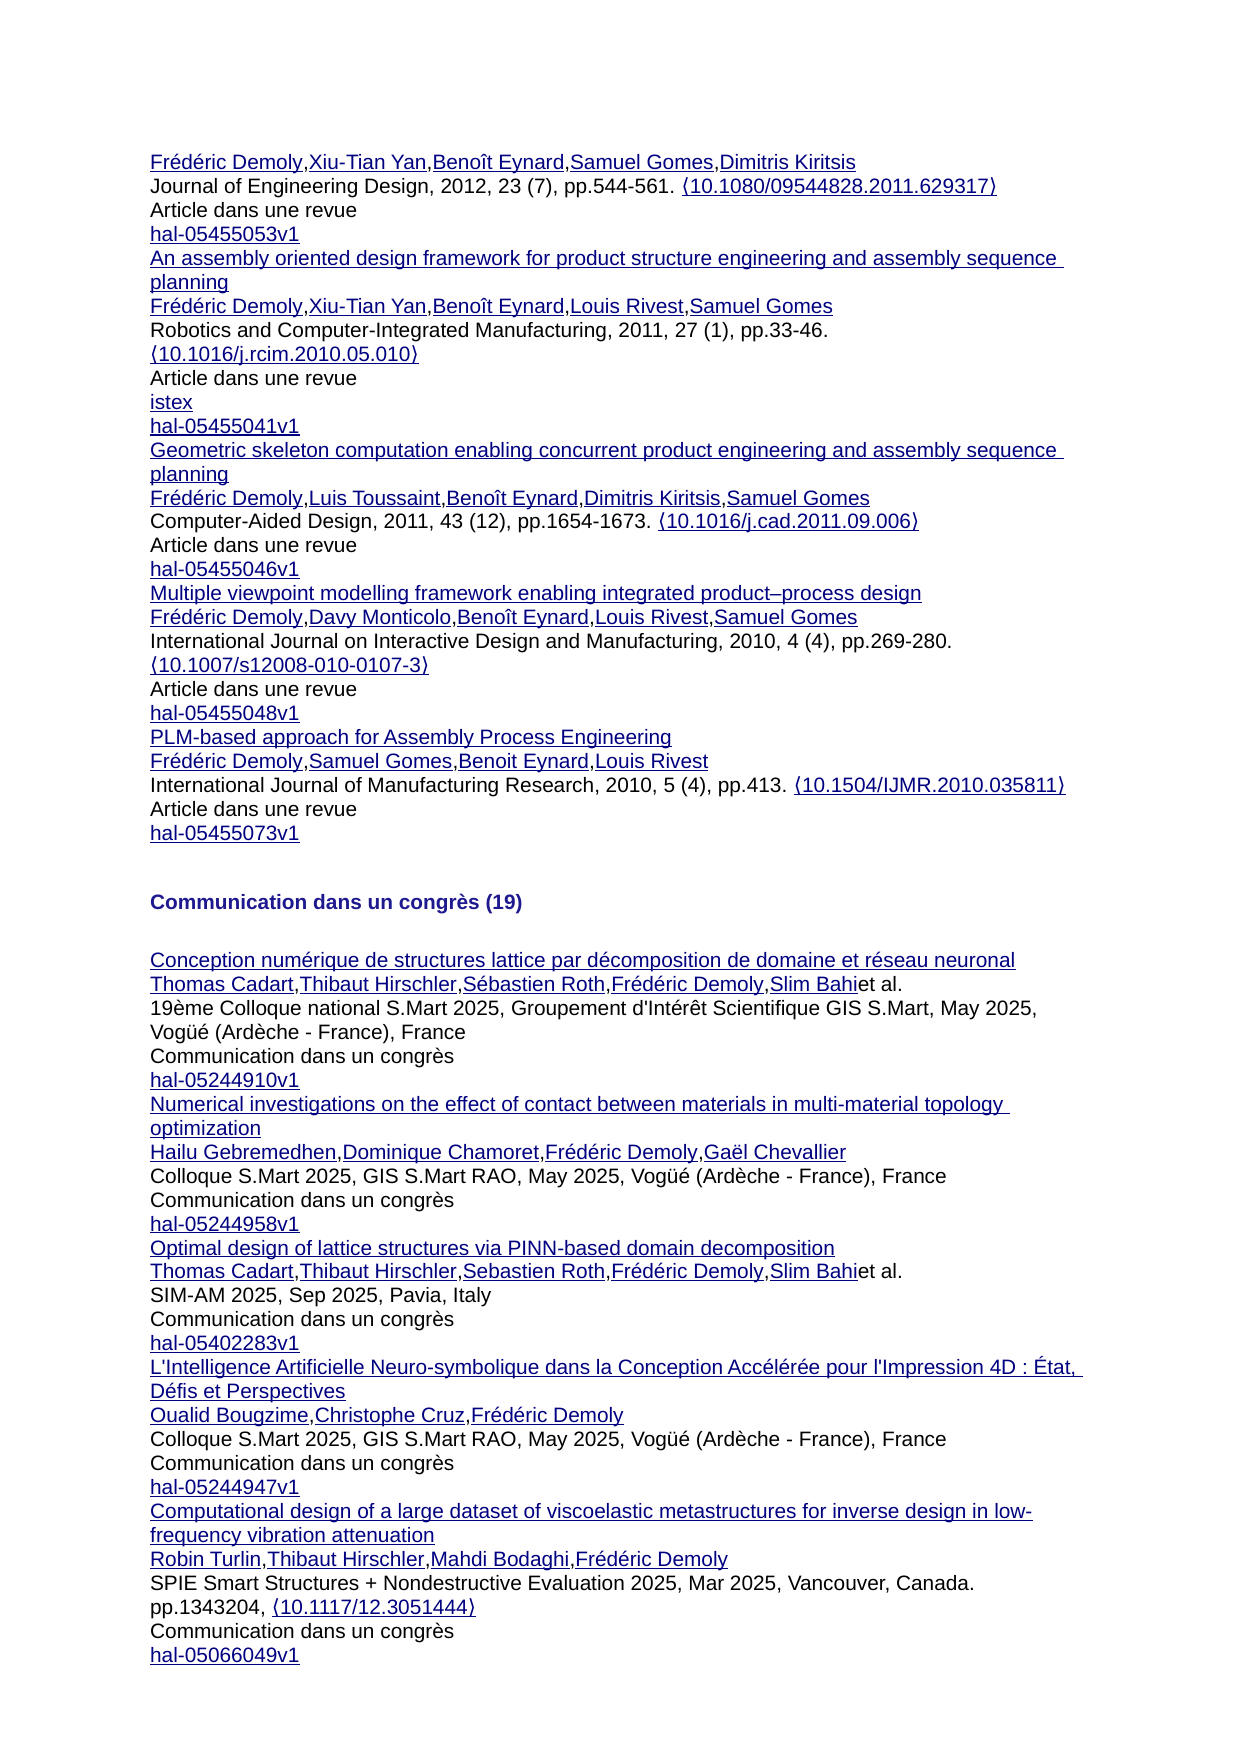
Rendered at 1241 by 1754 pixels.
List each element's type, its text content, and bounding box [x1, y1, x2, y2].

table_cell Frédéric Demoly,Xiu-Tian Yan,Benoît Eynard,Samuel Gomes,Dimitris Kiritsis Journal of Engineering Design, 2012, 23 (7), pp.544-561. ⟨10.1080/09544828.2011.629317⟩ Article dans une revue hal-05455053v1 [150, 150, 1090, 246]
table_cell L'Intelligence Artificielle Neuro-symbolique dans la Conception Accélérée pour l'Impression 4D : État, Défis et Perspectives Oualid Bougzime,Christophe Cruz,Frédéric Demoly Colloque S.Mart 2025, GIS S.Mart RAO, May 2025, Vogüé (Ardèche - France), France Communication dans un congrès hal-05244947v1 [150, 1355, 1090, 1499]
table_cell Numerical investigations on the effect of contact between materials in multi-material topology optimization Hailu Gebremedhen,Dominique Chamoret,Frédéric Demoly,Gaël Chevallier Colloque S.Mart 2025, GIS S.Mart RAO, May 2025, Vogüé (Ardèche - France), France Communication dans un congrès hal-05244958v1 [150, 1092, 1090, 1235]
table_cell Multiple viewpoint modelling framework enabling integrated product–process design Frédéric Demoly,Davy Monticolo,Benoît Eynard,Louis Rivest,Samuel Gomes International Journal on Interactive Design and Manufacturing, 2010, 4 (4), pp.269-280. ⟨10.1007/s12008-010-0107-3⟩ Article dans une revue hal-05455048v1 [150, 581, 1090, 725]
table_header Conception numérique de structures lattice par décomposition de domaine et réseau neuronal Thomas Cadart,Thibaut Hirschler,Sébastien Roth,Frédéric Demoly,Slim Bahiet al. 19ème Colloque national S.Mart 2025, Groupement d'Intérêt Scientifique GIS S.Mart, May 2025, Vogüé (Ardèche - France), France Communication dans un congrès hal-05244910v1 [150, 948, 1090, 1092]
table_cell PLM-based approach for Assembly Process Engineering Frédéric Demoly,Samuel Gomes,Benoit Eynard,Louis Rivest International Journal of Manufacturing Research, 2010, 5 (4), pp.413. ⟨10.1504/IJMR.2010.035811⟩ Article dans une revue hal-05455073v1 [150, 725, 1090, 845]
subtitle Communication dans un congrès (19) [150, 889, 1090, 913]
table_cell An assembly oriented design framework for product structure engineering and assembly sequence planning Frédéric Demoly,Xiu-Tian Yan,Benoît Eynard,Louis Rivest,Samuel Gomes Robotics and Computer-Integrated Manufacturing, 2011, 27 (1), pp.33-46. ⟨10.1016/j.rcim.2010.05.010⟩ Article dans une revue istex hal-05455041v1 [150, 246, 1090, 437]
table_cell Geometric skeleton computation enabling concurrent product engineering and assembly sequence planning Frédéric Demoly,Luis Toussaint,Benoît Eynard,Dimitris Kiritsis,Samuel Gomes Computer-Aided Design, 2011, 43 (12), pp.1654-1673. ⟨10.1016/j.cad.2011.09.006⟩ Article dans une revue hal-05455046v1 [150, 438, 1090, 581]
table_cell Optimal design of lattice structures via PINN-based domain decomposition Thomas Cadart,Thibaut Hirschler,Sebastien Roth,Frédéric Demoly,Slim Bahiet al. SIM-AM 2025, Sep 2025, Pavia, Italy Communication dans un congrès hal-05402283v1 [150, 1235, 1090, 1355]
table_cell Computational design of a large dataset of viscoelastic metastructures for inverse design in low-frequency vibration attenuation Robin Turlin,Thibaut Hirschler,Mahdi Bodaghi,Frédéric Demoly SPIE Smart Structures + Nondestructive Evaluation 2025, Mar 2025, Vancouver, Canada. pp.1343204, ⟨10.1117/12.3051444⟩ Communication dans un congrès hal-05066049v1 [150, 1499, 1090, 1667]
